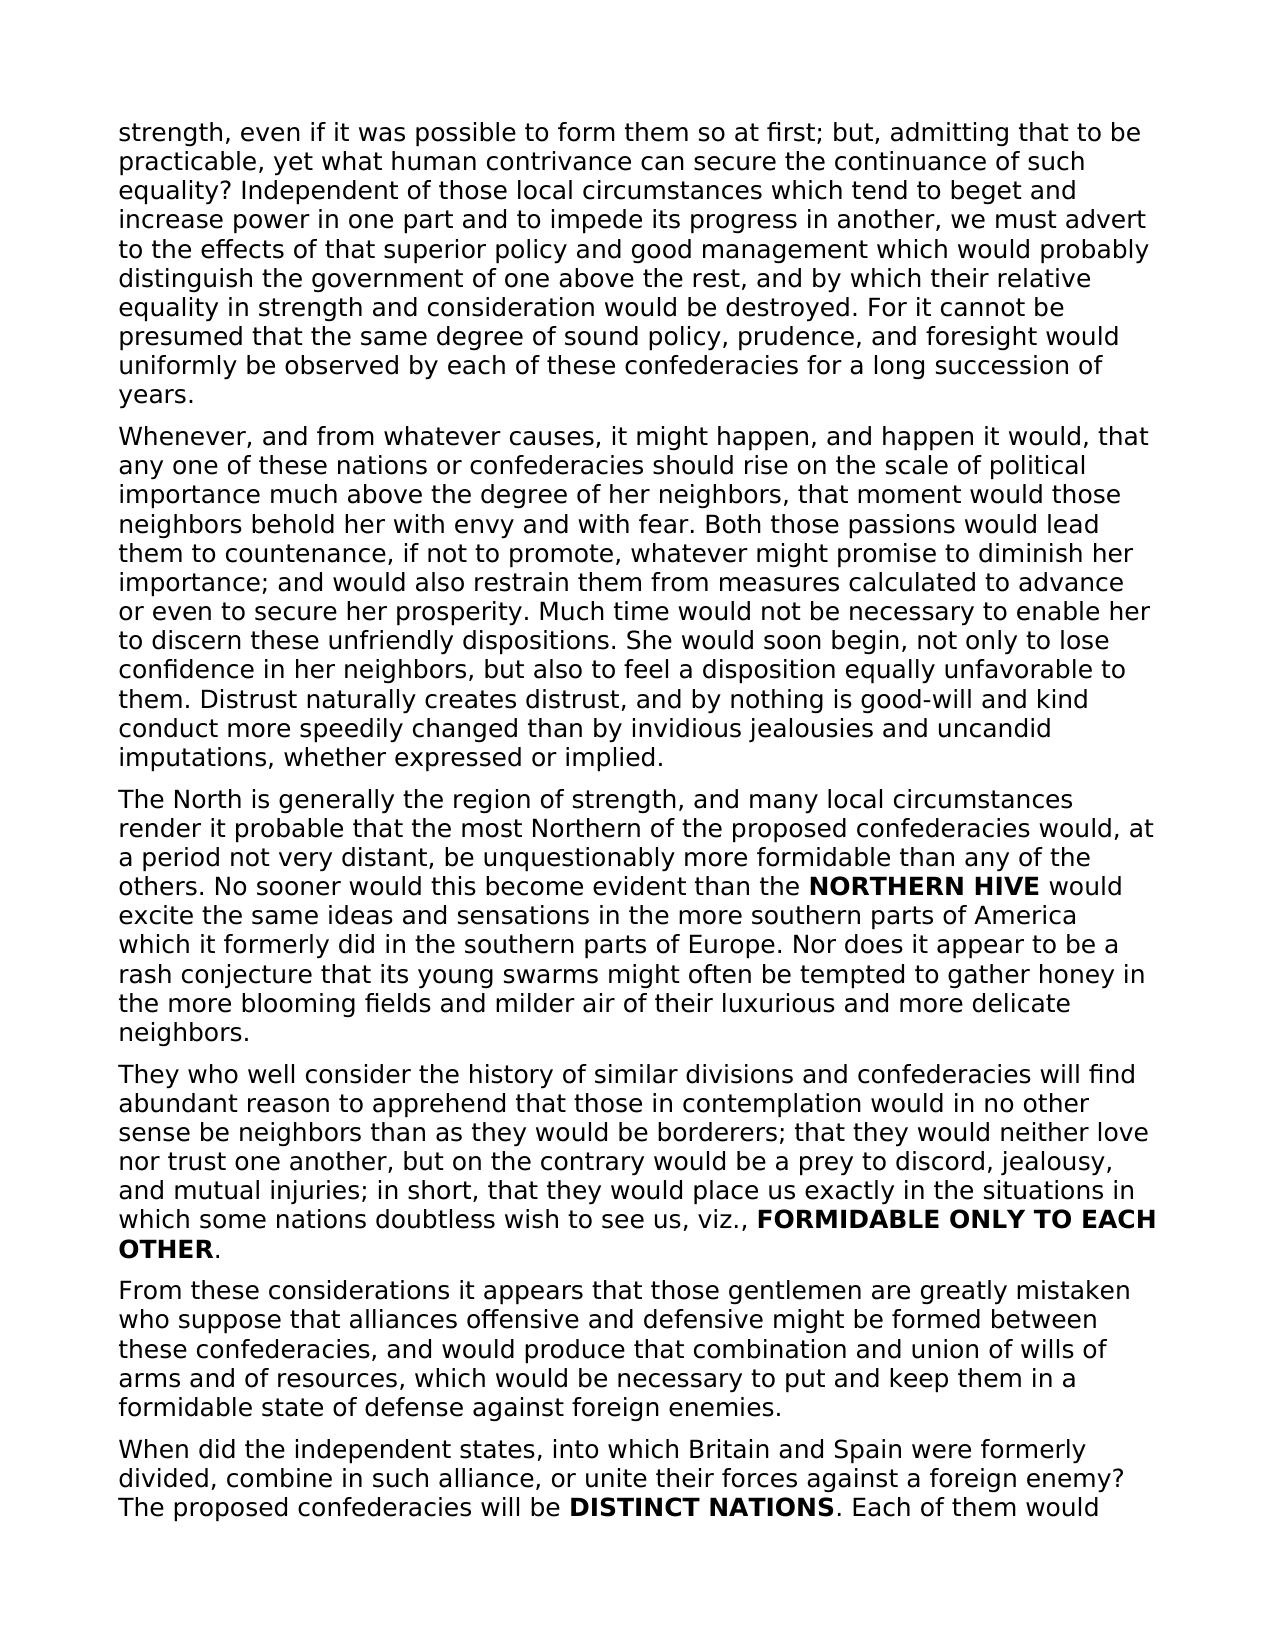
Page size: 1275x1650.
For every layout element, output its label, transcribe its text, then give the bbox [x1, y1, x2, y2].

text When did the independent states, into which Britain and Spain were formerly divided, combine in such alliance, or unite their forces against a foreign enemy? The proposed confederacies will be DISTINCT NATIONS. Each of them would [118, 1435, 1157, 1522]
text strength, even if it was possible to form them so at first; but, admitting that to be practicable, yet what human contrivance can secure the continuance of such equality? Independent of those local circumstances which tend to beget and increase power in one part and to impede its progress in another, we must advert to the effects of that superior policy and good management which would probably distinguish the government of one above the rest, and by which their relative equality in strength and consideration would be destroyed. For it cannot be presumed that the same degree of sound policy, prudence, and foresight would uniformly be observed by each of these confederacies for a long succession of years. [118, 118, 1157, 410]
text Whenever, and from whatever causes, it might happen, and happen it would, that any one of these nations or confederacies should rise on the scale of political importance much above the degree of her neighbors, that moment would those neighbors behold her with envy and with fear. Both those passions would lead them to countenance, if not to promote, whatever might promise to diminish her importance; and would also restrain them from measures calculated to advance or even to secure her prosperity. Much time would not be necessary to enable her to discern these unfriendly dispositions. She would soon begin, not only to lose confidence in her neighbors, but also to feel a disposition equally unfavorable to them. Distrust naturally creates distrust, and by nothing is good-will and kind conduct more speedily changed than by invidious jealousies and uncandid imputations, whether expressed or implied. [118, 422, 1157, 772]
text They who well consider the history of similar divisions and confederacies will find abundant reason to apprehend that those in contemplation would in no other sense be neighbors than as they would be borderers; that they would neither love nor trust one another, but on the contrary would be a prey to discord, jealousy, and mutual injuries; in short, that they would place us exactly in the situations in which some nations doubtless wish to see us, viz., FORMIDABLE ONLY TO EACH OTHER. [118, 1060, 1157, 1264]
text The North is generally the region of strength, and many local circumstances render it probable that the most Northern of the proposed confederacies would, at a period not very distant, be unquestionably more formidable than any of the others. No sooner would this become evident than the NORTHERN HIVE would excite the same ideas and sensations in the more southern parts of America which it formerly did in the southern parts of Europe. Nor does it appear to be a rash conjecture that its young swarms might often be tempted to gather honey in the more blooming fields and milder air of their luxurious and more delicate neighbors. [118, 785, 1157, 1047]
text From these considerations it appears that those gentlemen are greatly mistaken who suppose that alliances offensive and defensive might be formed between these confederacies, and would produce that combination and union of wills of arms and of resources, which would be necessary to put and keep them in a formidable state of defense against foreign enemies. [118, 1276, 1157, 1422]
